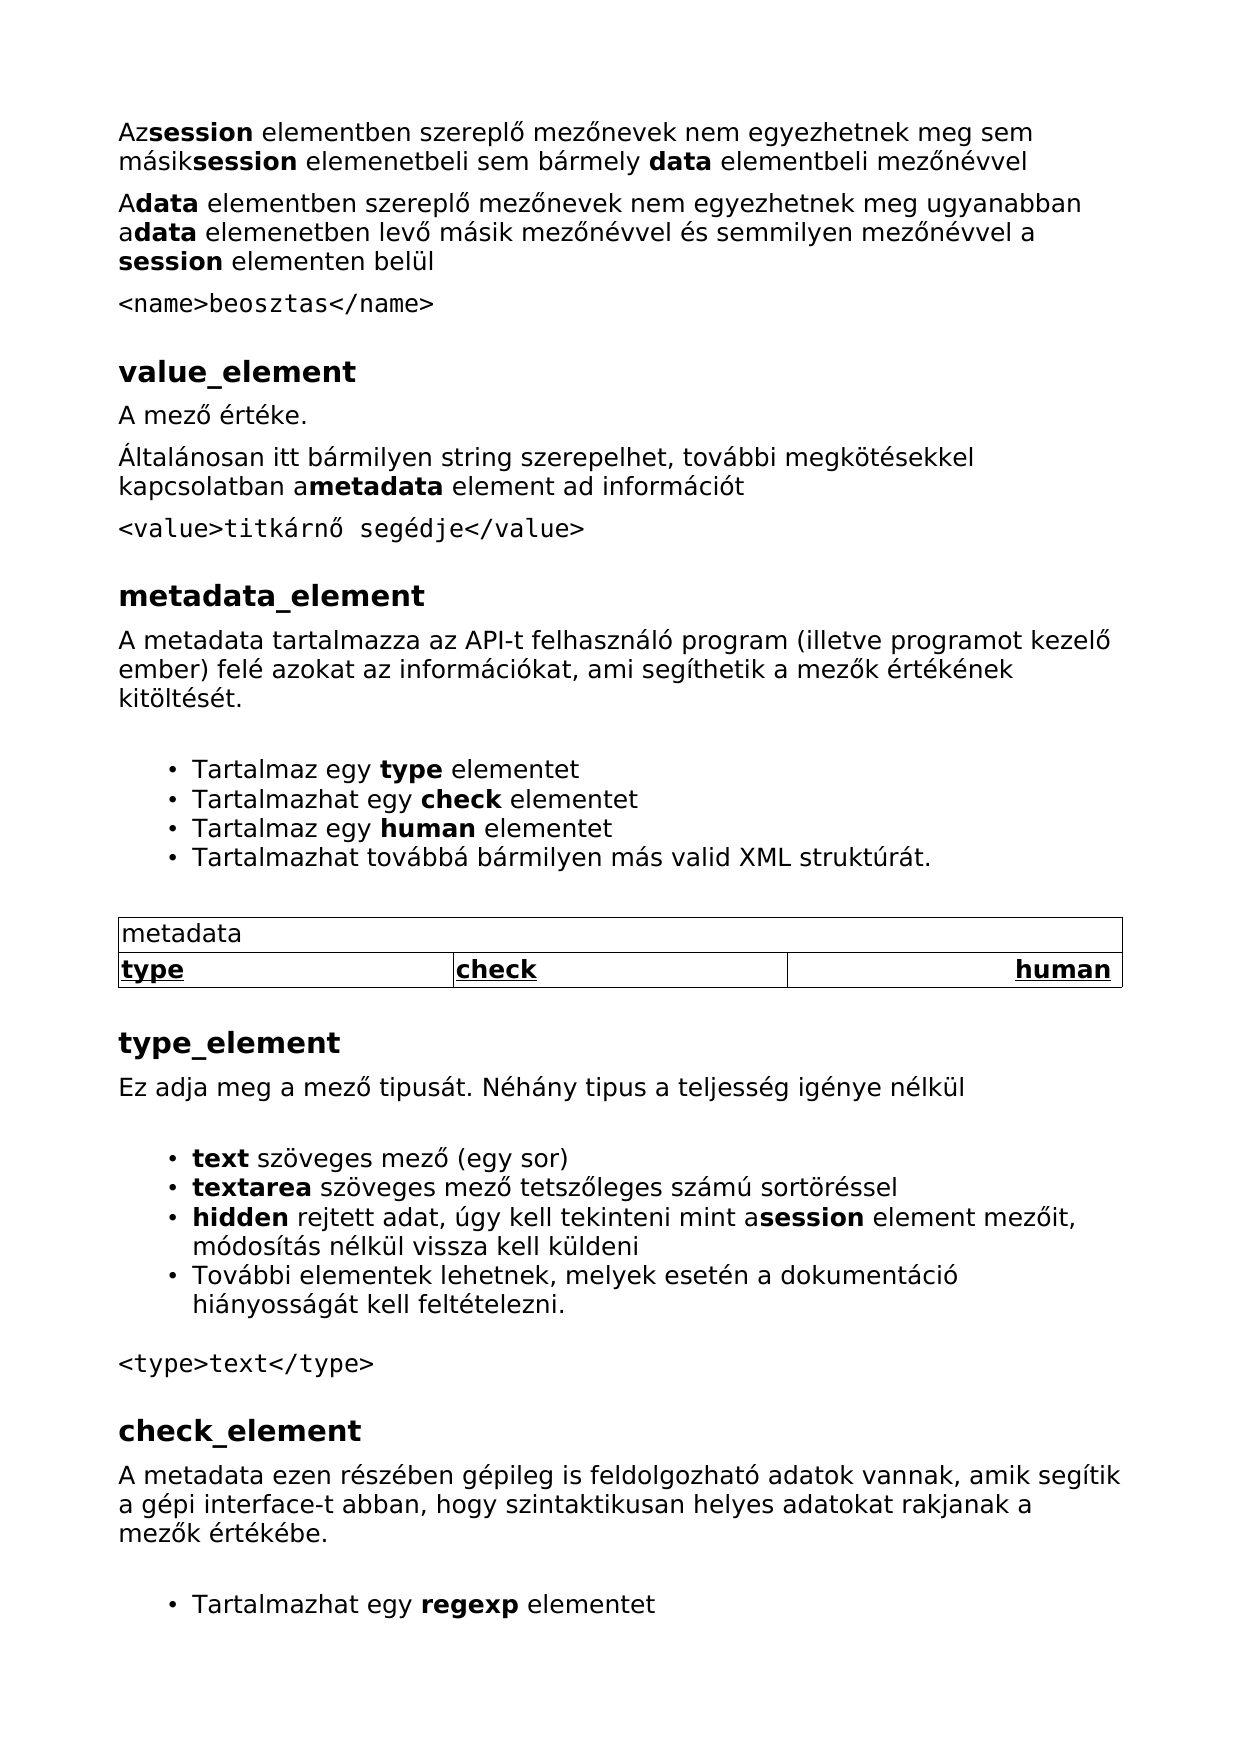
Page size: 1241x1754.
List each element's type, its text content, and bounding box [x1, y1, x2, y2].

table_header metadata [119, 918, 1122, 952]
text <value>titkárnő segédje</value> [118, 514, 1122, 543]
text Adata elementben szereplő mezőnevek nem egyezhetnek meg ugyanabban adata elemenetben levő másik mezőnévvel és semmilyen mezőnévvel a session elementen belül [118, 189, 1122, 276]
text Azsession elementben szereplő mezőnevek nem egyezhetnek meg sem másiksession elemenetbeli sem bármely data elementbeli mezőnévvel [118, 118, 1122, 176]
subtitle check_element [118, 1415, 1122, 1449]
text A metadata ezen részében gépileg is feldolgozható adatok vannak, amik segítik a gépi interface-t abban, hogy szintaktikusan helyes adatokat rakjanak a mezők értékébe. [118, 1461, 1122, 1549]
text <type>text</type> [118, 1349, 1122, 1378]
subtitle type_element [118, 1027, 1122, 1061]
list Tartalmazhat egy check elementet [177, 785, 1122, 814]
list textarea szöveges mező tetszőleges számú sortöréssel [177, 1173, 1122, 1203]
text Általánosan itt bármilyen string szerepelhet, további megkötésekkel kapcsolatban ametadata element ad információt [118, 443, 1122, 501]
list Tartalmazhat egy regexp elementet [177, 1591, 1122, 1620]
subtitle value_element [118, 355, 1122, 389]
list További elementek lehetnek, melyek esetén a dokumentáció hiányosságát kell feltételezni. [177, 1261, 1122, 1319]
list Tartalmaz egy human elementet [177, 814, 1122, 843]
list hidden rejtett adat, úgy kell tekinteni mint asession element mezőit, módosítás nélkül vissza kell küldeni [177, 1203, 1122, 1261]
text A metadata tartalmazza az API-t felhasználó program (illetve programot kezelő ember) felé azokat az információkat, ami segíthetik a mezők értékének kitöltését. [118, 626, 1122, 714]
list Tartalmaz egy type elementet [177, 756, 1122, 785]
list text szöveges mező (egy sor) [177, 1144, 1122, 1173]
table_cell type [119, 953, 453, 987]
text <name>beosztas</name> [118, 289, 1122, 318]
table_cell human [788, 953, 1122, 987]
subtitle metadata_element [118, 580, 1122, 614]
table_cell check [454, 953, 787, 987]
text A mező értéke. [118, 401, 1122, 431]
list Tartalmazhat továbbá bármilyen más valid XML struktúrát. [177, 843, 1122, 872]
text Ez adja meg a mező tipusát. Néhány tipus a teljesség igénye nélkül [118, 1073, 1122, 1102]
